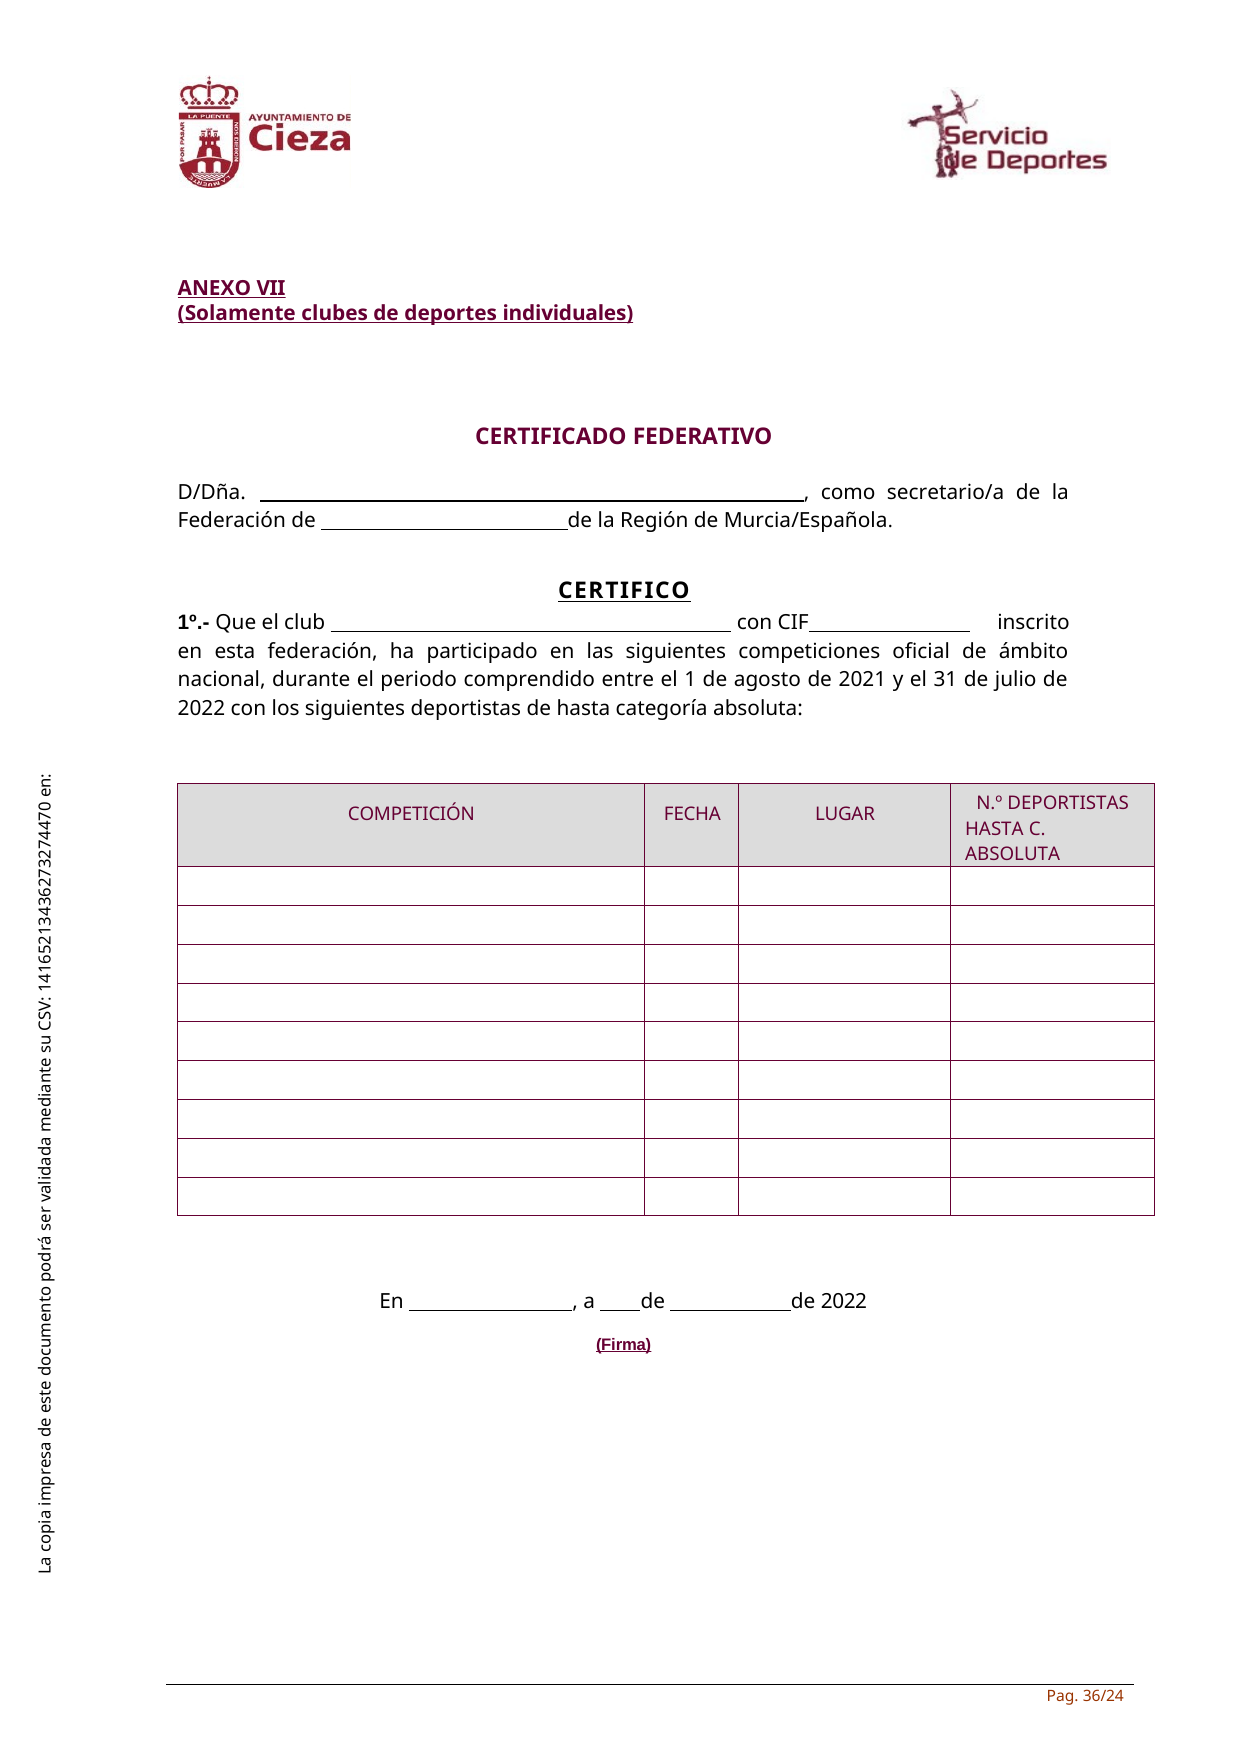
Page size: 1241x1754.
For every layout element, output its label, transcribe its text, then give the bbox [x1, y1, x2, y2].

table_header N.º DEPORTISTAS HASTA C. ABSOLUTA [951, 784, 1154, 866]
table_cell [178, 1139, 644, 1176]
table_cell [739, 1100, 950, 1138]
table_cell [951, 906, 1154, 944]
table_cell [645, 1178, 738, 1215]
text La copia impresa de este documento podrá ser validada mediante su CSV: 14165213436273274470 en: http://cotejar.cieza.es [33, 641, 54, 1577]
table_cell [739, 1139, 950, 1176]
table_cell [739, 867, 950, 905]
table_cell [951, 984, 1154, 1021]
table_cell [739, 1022, 950, 1060]
text D/Dña. , como secretario/a de la Federación de de la Región de Murcia/Española. [177, 477, 1069, 534]
table_header LUGAR [739, 784, 950, 866]
table_cell [645, 906, 738, 944]
table_cell [178, 1061, 644, 1099]
table_cell [739, 984, 950, 1021]
table_cell [739, 1178, 950, 1215]
table_cell [951, 1022, 1154, 1060]
text En , a de de 2022 [83, 1286, 1163, 1315]
table_cell [951, 1100, 1154, 1138]
table_cell [178, 906, 644, 944]
text (Firma) [83, 1334, 1164, 1353]
table_cell [178, 945, 644, 982]
table_cell [739, 906, 950, 944]
table_cell [178, 984, 644, 1021]
table_cell [178, 1178, 644, 1215]
picture [178, 75, 351, 188]
picture [901, 87, 1112, 180]
table_header COMPETICIÓN [178, 784, 644, 866]
table_cell [645, 1061, 738, 1099]
table_cell [645, 1100, 738, 1138]
table_cell [178, 867, 644, 905]
table_cell [645, 984, 738, 1021]
table_cell [645, 1022, 738, 1060]
table_cell [178, 1100, 644, 1138]
table_header FECHA [645, 784, 738, 866]
table_cell [739, 945, 950, 982]
text 1º.- Que el club con CIF inscrito en esta federación, ha participado en las siguientes competiciones oficial de ámbito nacional, durante el periodo comprendido entre el 1 de agosto de 2021 y el 31 de julio de 2022 con los siguientes deportistas de hasta categoría absoluta: [177, 607, 1069, 721]
table_cell [739, 1061, 950, 1099]
table_cell [951, 1178, 1154, 1215]
table_cell [951, 867, 1154, 905]
text (Solamente clubes de deportes individuales) [177, 298, 1165, 326]
table_cell [951, 1139, 1154, 1176]
subtitle CERTIFICO [83, 574, 1164, 605]
table_cell [645, 1139, 738, 1176]
subtitle CERTIFICADO FEDERATIVO [83, 420, 1164, 452]
table_cell [951, 1061, 1154, 1099]
table_cell [951, 945, 1154, 982]
table_cell [645, 945, 738, 982]
table_cell [645, 867, 738, 905]
table_cell [178, 1022, 644, 1060]
